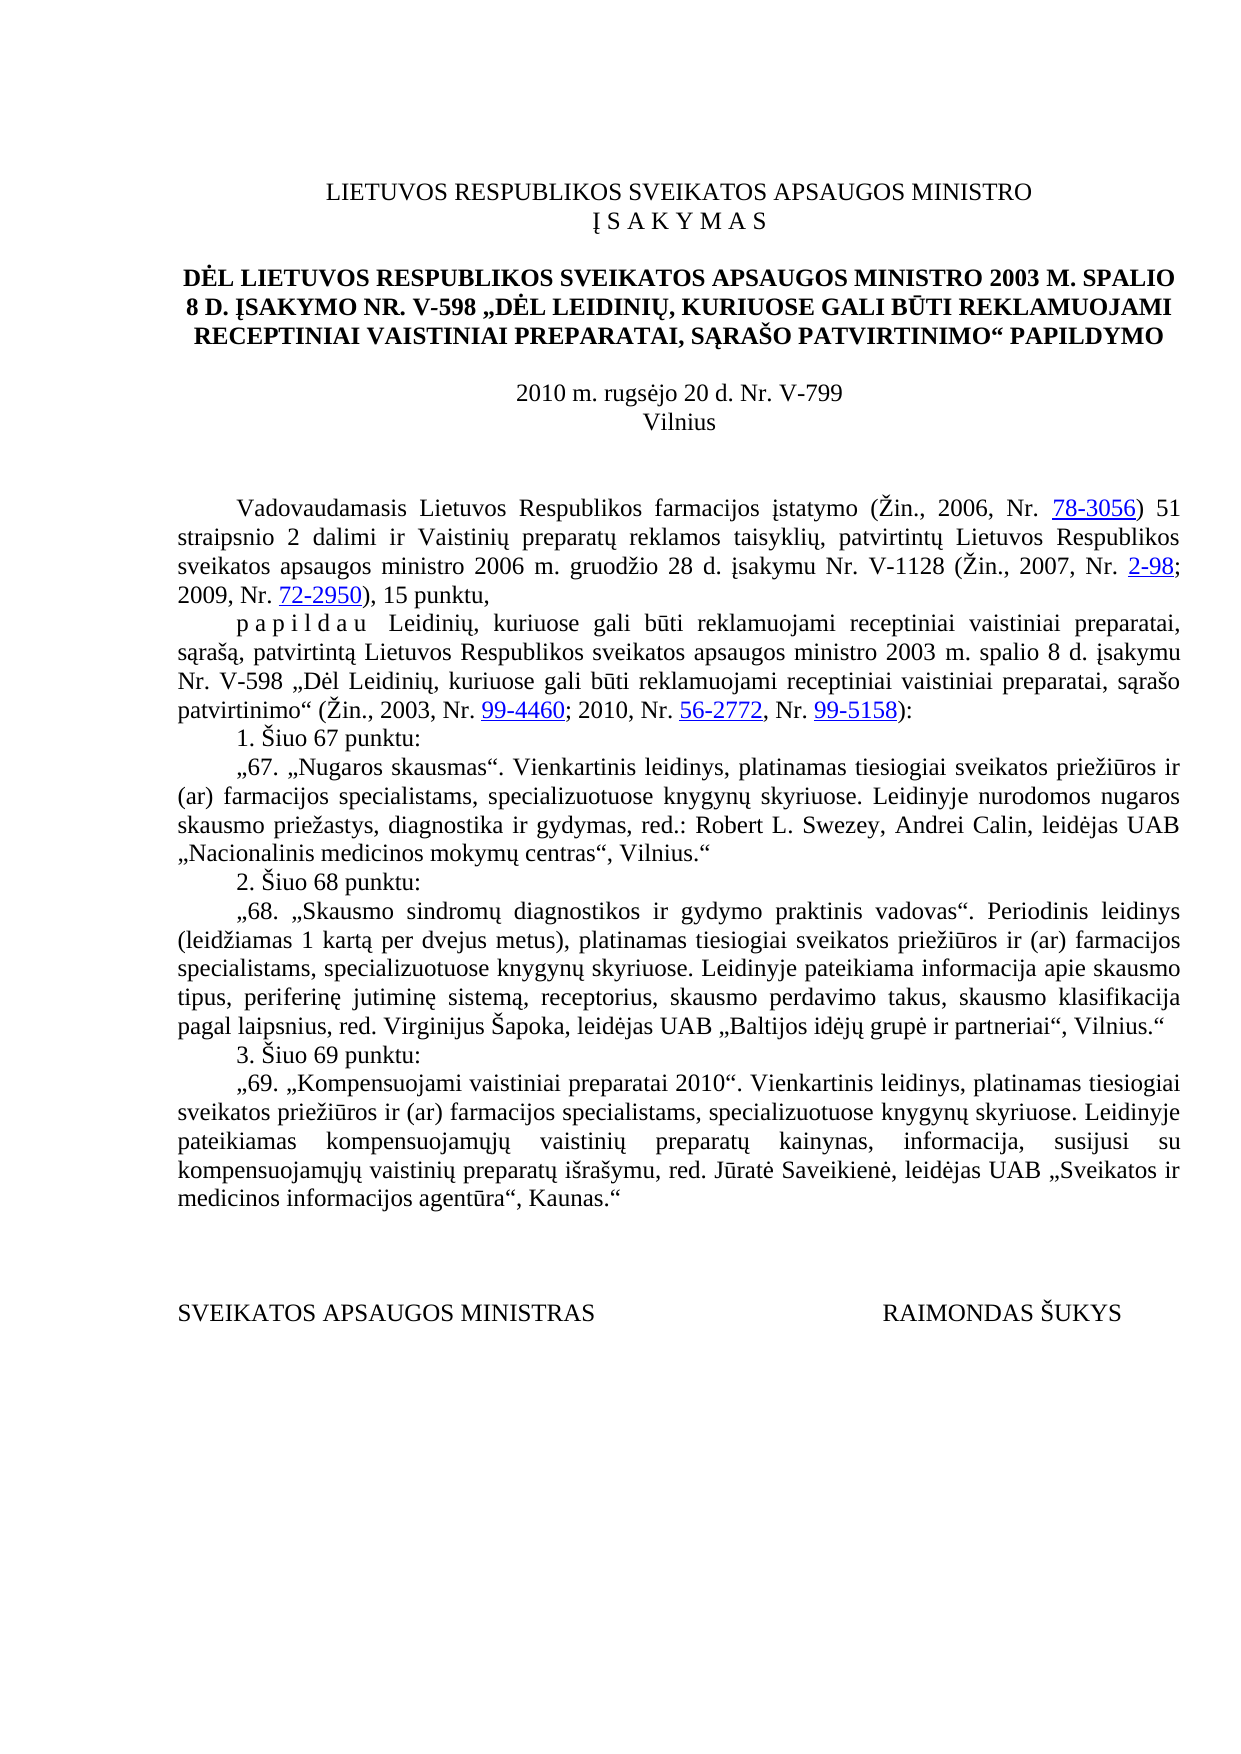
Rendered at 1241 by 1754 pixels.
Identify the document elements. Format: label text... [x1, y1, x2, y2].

text „69. „Kompensuojami vaistiniai preparatai 2010“. Vienkartinis leidinys, platinamas tiesiogiai sveikatos priežiūros ir (ar) farmacijos specialistams, specializuotuose knygynų skyriuose. Leidinyje pateikiamas kompensuojamųjų vaistinių preparatų kainynas, informacija, susijusi su kompensuojamųjų vaistinių preparatų išrašymu, red. Jūratė Saveikienė, leidėjas UAB „Sveikatos ir medicinos informacijos agentūra“, Kaunas.“ [177, 1068, 1181, 1212]
text Vilnius [177, 407, 1181, 436]
text 2. Šiuo 68 punktu: [177, 867, 1181, 896]
text papildau Leidinių, kuriuose gali būti reklamuojami receptiniai vaistiniai preparatai, sąrašą, patvirtintą Lietuvos Respublikos sveikatos apsaugos ministro 2003 m. spalio 8 d. įsakymu Nr. V-598 „Dėl Leidinių, kuriuose gali būti reklamuojami receptiniai vaistiniai preparatai, sąrašo patvirtinimo“ (Žin., 2003, Nr. 99-4460; 2010, Nr. 56-2772, Nr. 99-5158): [177, 608, 1181, 723]
text ĮSAKYMAS [177, 206, 1181, 235]
text LIETUVOS RESPUBLIKOS SVEIKATOS APSAUGOS MINISTRO [177, 177, 1181, 206]
text Vadovaudamasis Lietuvos Respublikos farmacijos įstatymo (Žin., 2006, Nr. 78-3056) 51 straipsnio 2 dalimi ir Vaistinių preparatų reklamos taisyklių, patvirtintų Lietuvos Respublikos sveikatos apsaugos ministro 2006 m. gruodžio 28 d. įsakymu Nr. V-1128 (Žin., 2007, Nr. 2-98; 2009, Nr. 72-2950), 15 punktu, [177, 493, 1181, 608]
text „67. „Nugaros skausmas“. Vienkartinis leidinys, platinamas tiesiogiai sveikatos priežiūros ir (ar) farmacijos specialistams, specializuotuose knygynų skyriuose. Leidinyje nurodomos nugaros skausmo priežastys, diagnostika ir gydymas, red.: Robert L. Swezey, Andrei Calin, leidėjas UAB „Nacionalinis medicinos mokymų centras“, Vilnius.“ [177, 752, 1181, 867]
text 3. Šiuo 69 punktu: [177, 1040, 1181, 1068]
text „68. „Skausmo sindromų diagnostikos ir gydymo praktinis vadovas“. Periodinis leidinys (leidžiamas 1 kartą per dvejus metus), platinamas tiesiogiai sveikatos priežiūros ir (ar) farmacijos specialistams, specializuotuose knygynų skyriuose. Leidinyje pateikiama informacija apie skausmo tipus, periferinę jutiminę sistemą, receptorius, skausmo perdavimo takus, skausmo klasifikacija pagal laipsnius, red. Virginijus Šapoka, leidėjas UAB „Baltijos idėjų grupė ir partneriai“, Vilnius.“ [177, 896, 1181, 1040]
text 1. Šiuo 67 punktu: [177, 723, 1181, 752]
text DĖL lietuvos respublikos sveikatos apsaugos ministro 2003 m. spalio 8 d. įsakymo Nr. V-598 „DĖL LeidiNIŲ, KURIUOSE GALI BŪTI REKLAMUOJAMI RECEPTINIAI VAISTiniai preparatai, SĄRAŠO PATVIRTINIMO“ papildymo [177, 263, 1181, 350]
text 2010 m. rugsėjo 20 d. Nr. V-799 [177, 378, 1181, 407]
text SVEIKATOS APSAUGOS MINISTRAS RAIMONDAS ŠUKYS [177, 1298, 1181, 1327]
